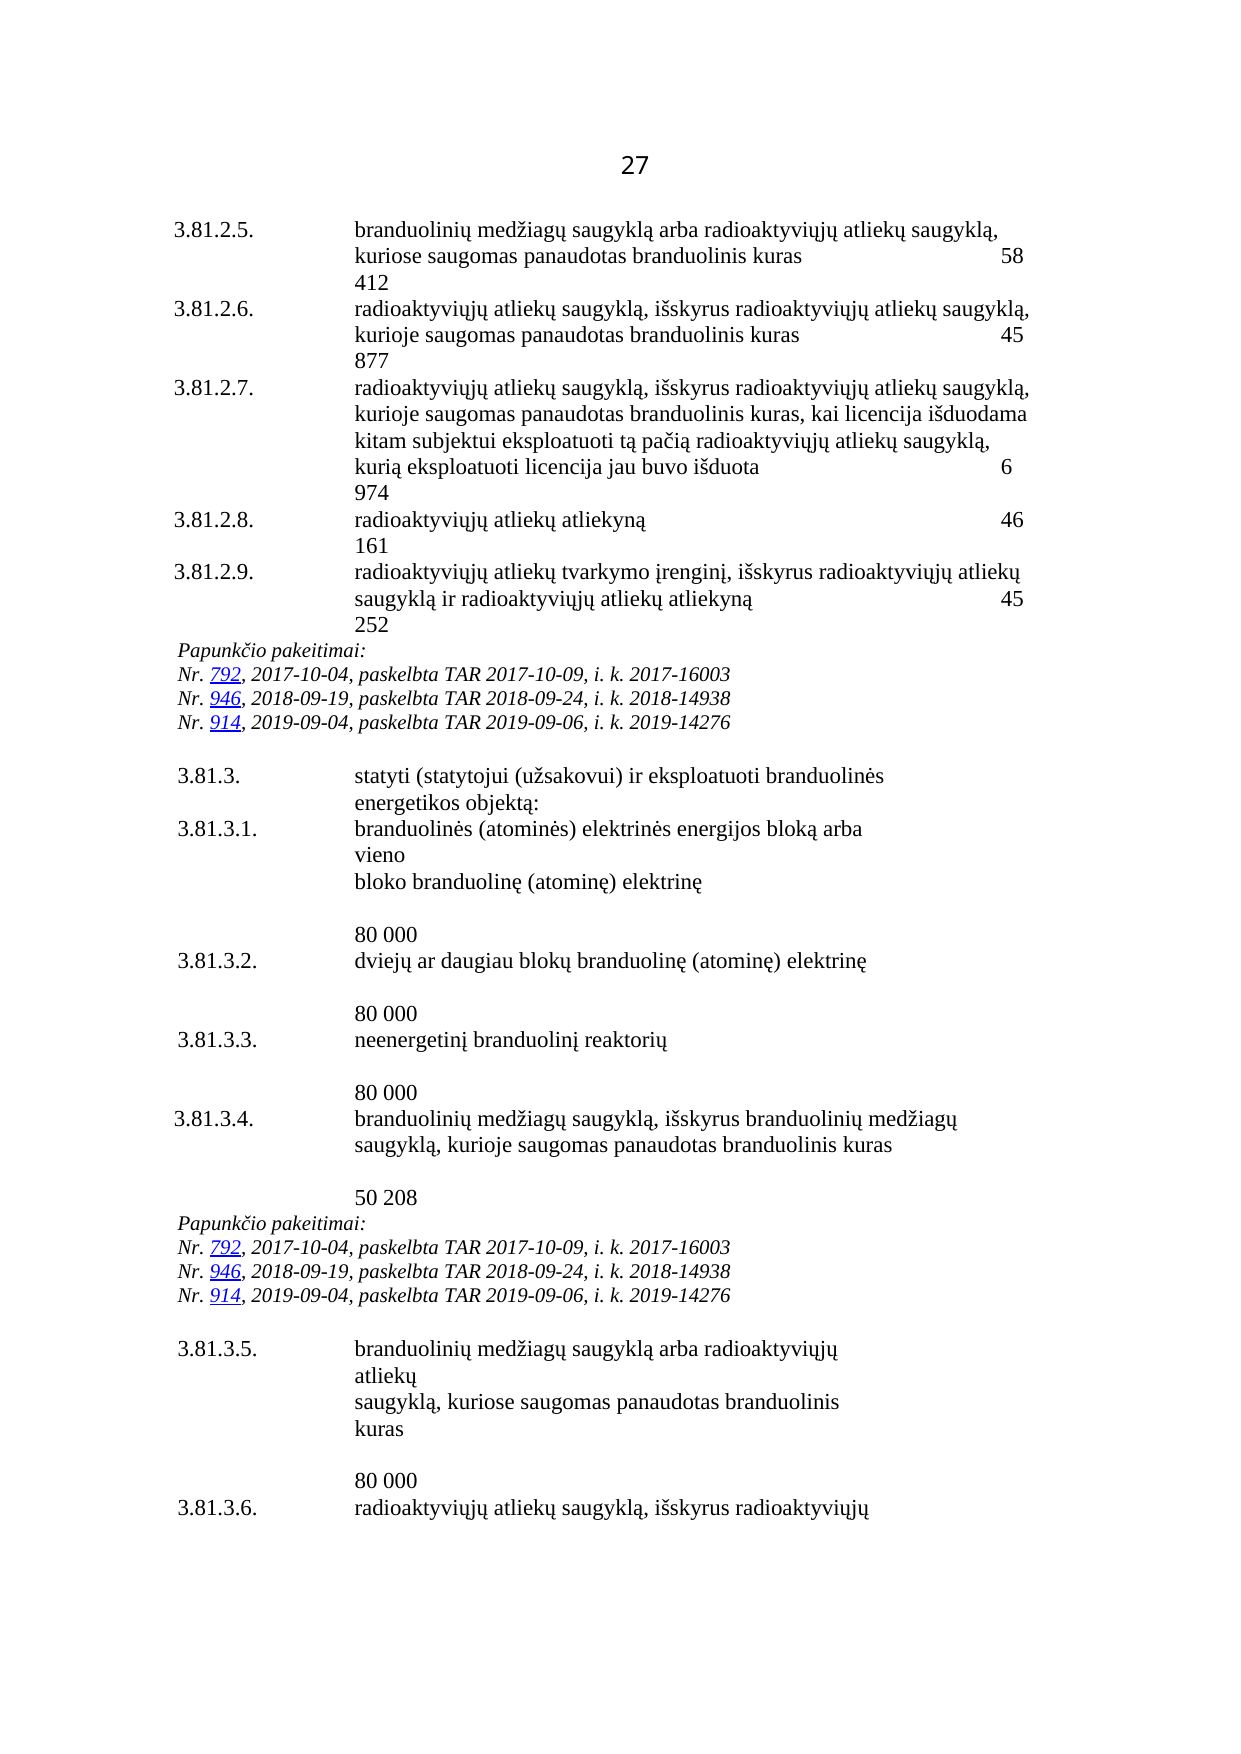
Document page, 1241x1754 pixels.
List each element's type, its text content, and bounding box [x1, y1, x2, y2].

text bloko branduolinę (atominę) elektrinę 80 000 [354, 868, 892, 947]
text Nr. 946, 2018-09-19, paskelbta TAR 2018-09-24, i. k. 2018-14938 [177, 1259, 1093, 1283]
text 3.81.2.6. radioaktyviųjų atliekų saugyklą, išskyrus radioaktyviųjų atliekų saugyklą, kurioje saugomas panaudotas branduolinis kuras 45 877 [174, 295, 1034, 374]
text 3.81.3.5. branduolinių medžiagų saugyklą arba radioaktyviųjų atliekų [177, 1336, 892, 1388]
text 3.81.2.7. radioaktyviųjų atliekų saugyklą, išskyrus radioaktyviųjų atliekų saugyklą, kurioje saugomas panaudotas branduolinis kuras, kai licencija išduodama kitam subjektui eksploatuoti tą pačią radioaktyviųjų atliekų saugyklą, kurią eksploatuoti licencija jau buvo išduota 6 974 [174, 374, 1034, 506]
text Nr. 792, 2017-10-04, paskelbta TAR 2017-10-09, i. k. 2017-16003 [177, 1234, 1093, 1259]
text 3.81.3.3. neenergetinį branduolinį reaktorių 80 000 [177, 1026, 892, 1105]
text 3.81.3.1. branduolinės (atominės) elektrinės energijos bloką arba vieno [177, 815, 892, 868]
text Nr. 946, 2018-09-19, paskelbta TAR 2018-09-24, i. k. 2018-14938 [177, 686, 1093, 710]
text 3.81.2.8. radioaktyviųjų atliekų atliekyną 46 161 [174, 506, 1034, 558]
text 3.81.3.4. branduolinių medžiagų saugyklą, išskyrus branduolinių medžiagų saugyklą, kurioje saugomas panaudotas branduolinis kuras 50 208 [174, 1105, 1034, 1211]
text Nr. 792, 2017-10-04, paskelbta TAR 2017-10-09, i. k. 2017-16003 [177, 662, 1093, 686]
text energetikos objektą: [354, 789, 892, 815]
text 3.81.3.6. radioaktyviųjų atliekų saugyklą, išskyrus radioaktyviųjų [177, 1494, 892, 1520]
text 3.81.3.2. dviejų ar daugiau blokų branduolinę (atominę) elektrinę 80 000 [177, 947, 892, 1026]
text Nr. 914, 2019-09-04, paskelbta TAR 2019-09-06, i. k. 2019-14276 [177, 1283, 1093, 1307]
text Nr. 914, 2019-09-04, paskelbta TAR 2019-09-06, i. k. 2019-14276 [177, 710, 1093, 734]
text Papunkčio pakeitimai: [177, 637, 1093, 662]
text saugyklą, kuriose saugomas panaudotas branduolinis kuras 80 000 [354, 1388, 892, 1494]
text 3.81.3. statyti (statytojui (užsakovui) ir eksploatuoti branduolinės [177, 762, 892, 789]
text 3.81.2.5. branduolinių medžiagų saugyklą arba radioaktyviųjų atliekų saugyklą, kuriose saugomas panaudotas branduolinis kuras 58 412 [174, 216, 1034, 295]
text Papunkčio pakeitimai: [177, 1211, 1093, 1234]
text 3.81.2.9. radioaktyviųjų atliekų tvarkymo įrenginį, išskyrus radioaktyviųjų atliekų saugyklą ir radioaktyviųjų atliekų atliekyną 45 252 [174, 558, 1034, 637]
